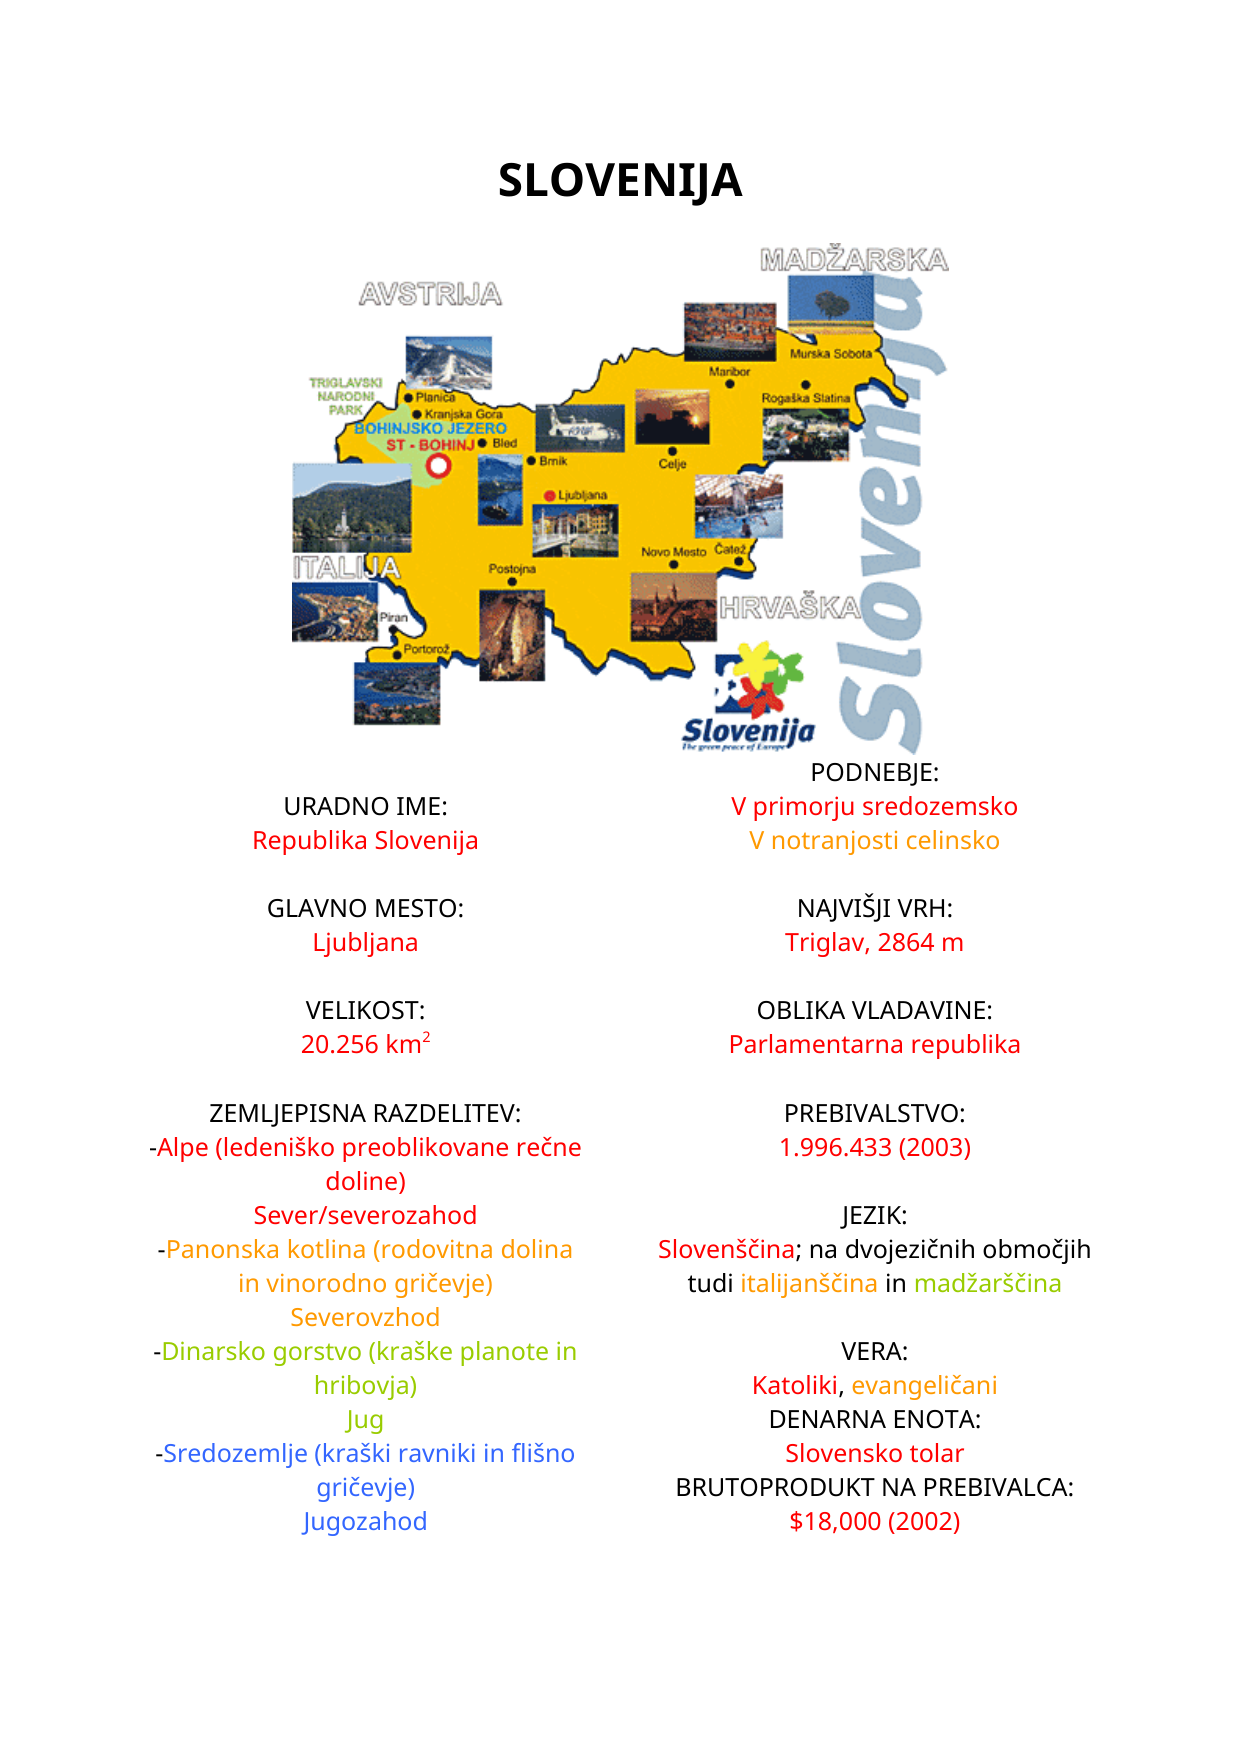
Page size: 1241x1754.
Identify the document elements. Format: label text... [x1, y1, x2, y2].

text Slovensko tolar [657, 1436, 1093, 1470]
text SLOVENIJA [148, 148, 1093, 210]
text V notranjosti celinsko [657, 823, 1093, 857]
text VELIKOST: [148, 993, 583, 1027]
text 1.996.433 (2003) [657, 1129, 1093, 1163]
text GLAVNO MESTO: [148, 891, 583, 925]
text PREBIVALSTVO: [657, 1095, 1093, 1129]
text Sever/severozahod [148, 1197, 583, 1231]
text DENARNA ENOTA: [657, 1402, 1093, 1436]
text -Panonska kotlina (rodovitna dolina in vinorodno gričevje) [148, 1231, 583, 1299]
text Parlamentarna republika [657, 1027, 1093, 1061]
text Triglav, 2864 m [657, 925, 1093, 959]
text Slovenščina; na dvojezičnih območjih tudi italijanščina in madžarščina [657, 1231, 1093, 1299]
text Republika Slovenija [148, 823, 583, 857]
text PODNEBJE: [657, 754, 1093, 789]
text Severovzhod [148, 1299, 583, 1334]
text $18,000 (2002) [657, 1504, 1093, 1538]
text -Dinarsko gorstvo (kraške planote in hribovja) [148, 1334, 583, 1402]
text Jugozahod [148, 1504, 583, 1538]
picture [292, 243, 949, 755]
text VERA: [657, 1334, 1093, 1368]
text 20.256 km2 [148, 1027, 583, 1061]
text BRUTOPRODUKT NA PREBIVALCA: [657, 1470, 1093, 1504]
text OBLIKA VLADAVINE: [657, 993, 1093, 1027]
text V primorju sredozemsko [657, 789, 1093, 823]
text Jug [148, 1402, 583, 1436]
text -Sredozemlje (kraški ravniki in flišno gričevje) [148, 1436, 583, 1504]
text Ljubljana [148, 925, 583, 959]
text NAJVIŠJI VRH: [657, 891, 1093, 925]
text URADNO IME: [148, 789, 583, 823]
text JEZIK: [657, 1197, 1093, 1231]
text Katoliki, evangeličani [657, 1368, 1093, 1402]
text ZEMLJEPISNA RAZDELITEV: [148, 1095, 583, 1129]
text -Alpe (ledeniško preoblikovane rečne doline) [148, 1129, 583, 1197]
